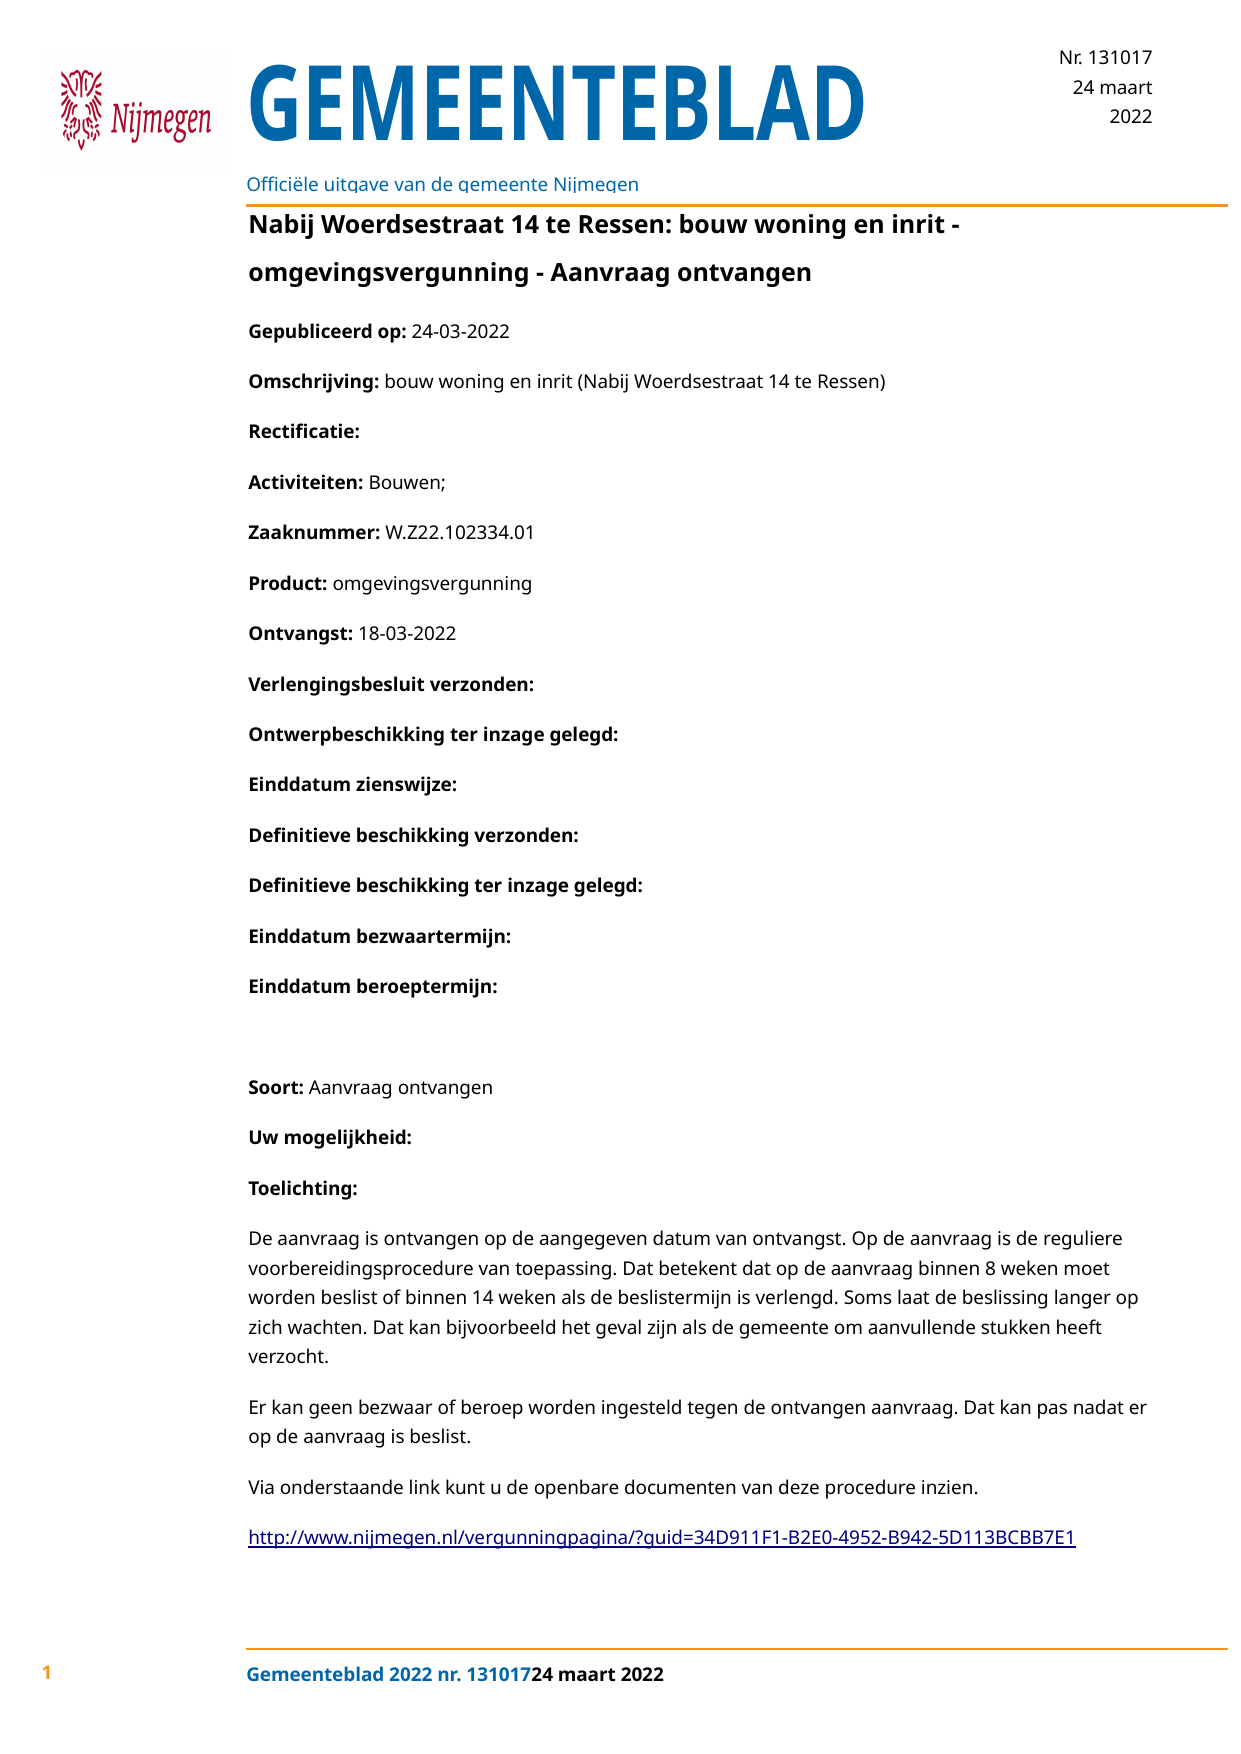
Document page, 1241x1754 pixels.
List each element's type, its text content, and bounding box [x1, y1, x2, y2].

text Soort: Aanvraag ontvangen [248, 1074, 1152, 1100]
text Toelichting: [248, 1175, 1152, 1201]
text Activiteiten: Bouwen; [248, 469, 1152, 495]
text Definitieve beschikking verzonden: [248, 822, 1152, 848]
text Er kan geen bezwaar of beroep worden ingesteld tegen de ontvangen aanvraag. Dat kan pas nadat er op de aanvraag is beslist. [248, 1394, 1152, 1449]
text http://www.nijmegen.nl/vergunningpagina/?guid=34D911F1-B2E0-4952-B942-5D113BCBB7E1 [248, 1524, 1152, 1550]
text Einddatum bezwaartermijn: [248, 923, 1152, 949]
text Gepubliceerd op: 24-03-2022 [248, 318, 1152, 344]
text De aanvraag is ontvangen op de aangegeven datum van ontvangst. Op de aanvraag is de reguliere voorbereidingsprocedure van toepassing. Dat betekent dat op de aanvraag binnen 8 weken moet worden beslist of binnen 14 weken als de beslistermijn is verlengd. Soms laat de beslissing langer op zich wachten. Dat kan bijvoorbeeld het geval zijn als de gemeente om aanvullende stukken heeft verzocht. [248, 1225, 1152, 1369]
text Nabij Woerdsestraat 14 te Ressen: bouw woning en inrit - omgevingsvergunning - Aanvraag ontvangen [248, 207, 1152, 288]
text Omschrijving: bouw woning en inrit (Nabij Woerdsestraat 14 te Ressen) [248, 368, 1152, 394]
text Uw mogelijkheid: [248, 1124, 1152, 1150]
text Verlengingsbesluit verzonden: [248, 671, 1152, 697]
text Rectificatie: [248, 419, 1152, 444]
text Product: omgevingsvergunning [248, 570, 1152, 596]
text Einddatum zienswijze: [248, 772, 1152, 797]
text Ontwerpbeschikking ter inzage gelegd: [248, 721, 1152, 747]
text Zaaknummer: W.Z22.102334.01 [248, 519, 1152, 545]
text Definitieve beschikking ter inzage gelegd: [248, 872, 1152, 898]
text Via onderstaande link kunt u de openbare documenten van deze procedure inzien. [248, 1474, 1152, 1500]
text Ontvangst: 18-03-2022 [248, 620, 1152, 646]
text Einddatum beroeptermijn: [248, 973, 1152, 999]
picture [41, 47, 231, 172]
